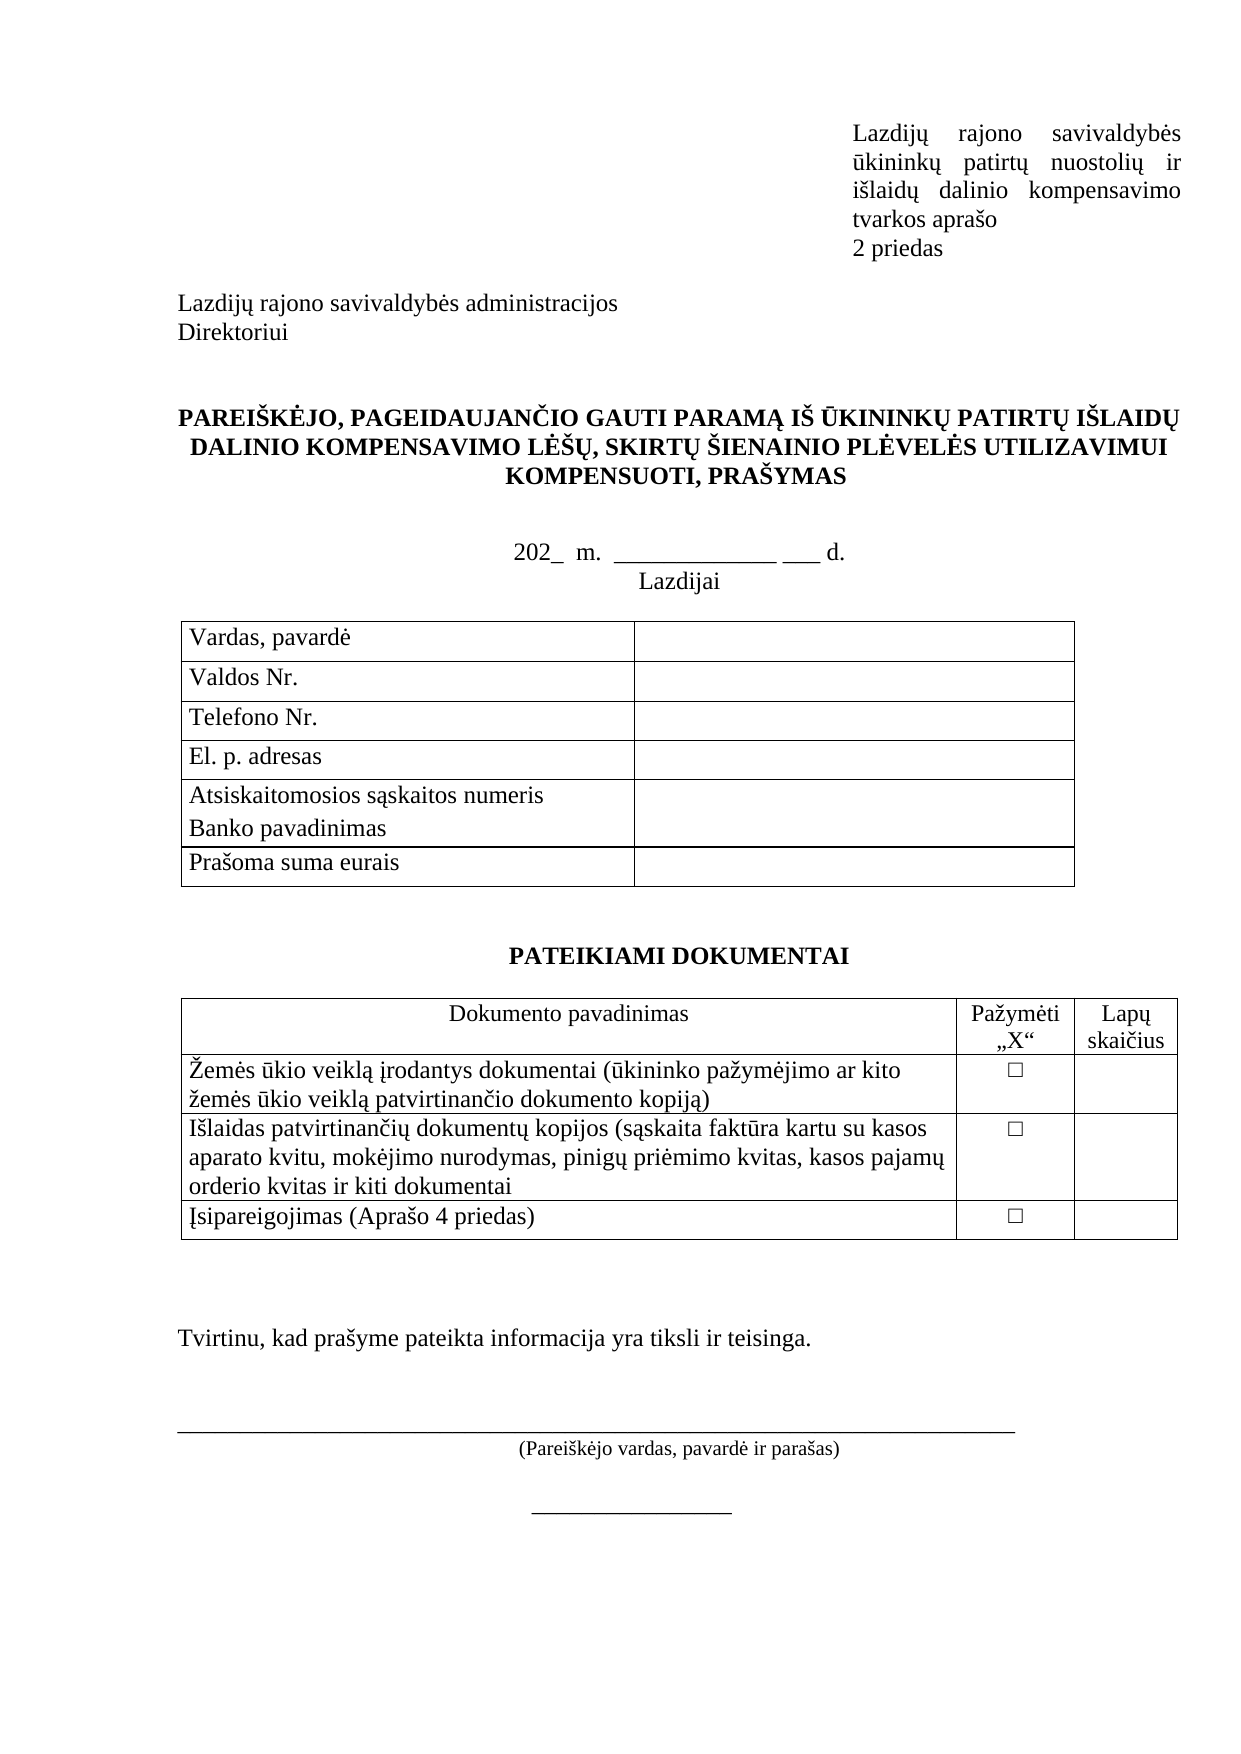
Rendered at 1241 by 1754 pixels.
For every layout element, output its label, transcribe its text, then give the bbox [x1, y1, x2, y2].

table_cell [1075, 1114, 1177, 1200]
table_cell Įsipareigojimas (Aprašo 4 priedas) [182, 1201, 956, 1239]
text 202_ m. _____________ ___ d. [177, 537, 1181, 566]
table_cell □ [957, 1055, 1074, 1112]
text ________________ [532, 1488, 1181, 1517]
table_cell □ [957, 1114, 1074, 1200]
table_header [196, 970, 415, 998]
table_header [1074, 970, 1178, 998]
text Lazdijai [177, 566, 1181, 595]
text (Pareiškėjo vardas, pavardė ir parašas) [177, 1436, 1181, 1459]
text Direktoriui [177, 317, 1181, 346]
table_cell [1075, 1201, 1177, 1239]
table_cell Telefono Nr. [182, 702, 634, 740]
text Lazdijų rajono savivaldybės ūkininkų patirtų nuostolių ir išlaidų dalinio kompensavimo tvarkos aprašo [852, 118, 1181, 233]
table_cell [635, 662, 1074, 701]
table_header [415, 970, 956, 998]
table_cell [635, 848, 1074, 886]
text 2 priedas [852, 233, 1181, 262]
text ___________________________________________________________________ [177, 1407, 1181, 1436]
table_cell [635, 741, 1074, 779]
table_cell Išlaidas patvirtinančių dokumentų kopijos (sąskaita faktūra kartu su kasos aparato kvitu, mokėjimo nurodymas, pinigų priėmimo kvitas, kasos pajamų orderio kvitas ir kiti dokumentai [182, 1114, 956, 1200]
text Lazdijų rajono savivaldybės administracijos [177, 288, 1181, 317]
table_cell [635, 780, 1074, 846]
table_cell Atsiskaitomosios sąskaitos numeris Banko pavadinimas [182, 780, 634, 846]
table_header [956, 970, 1074, 998]
table_cell Prašoma suma eurais [182, 848, 634, 886]
table_cell Dokumento pavadinimas [182, 999, 956, 1054]
table_cell □ [957, 1201, 1074, 1239]
table_header [635, 622, 1074, 661]
table_cell Lapų skaičius [1075, 999, 1177, 1054]
text PATEIKIAMI DOKUMENTAI [177, 941, 1181, 970]
table_cell [1075, 1055, 1177, 1112]
table_cell El. p. adresas [182, 741, 634, 779]
table_cell Valdos Nr. [182, 662, 634, 701]
table_cell [635, 702, 1074, 740]
text PAREIŠKĖJO, PAGEIDAUJANČIO GAUTI PARAMĄ IŠ ŪKININKŲ PATIRTŲ IŠLAIDŲ DALINIO KOMPENSAVIMO LĖŠŲ, SKIRTŲ ŠIENAINIO PLĖVELĖS UTILIZAVIMUI KOMPENSUOTI, PRAŠYMAS [177, 403, 1181, 489]
table_cell Žemės ūkio veiklą įrodantys dokumentai (ūkininko pažymėjimo ar kito žemės ūkio veiklą patvirtinančio dokumento kopiją) [182, 1055, 956, 1112]
text Tvirtinu, kad prašyme pateikta informacija yra tiksli ir teisinga. [177, 1323, 1181, 1352]
table_cell Pažymėti „X“ [957, 999, 1074, 1054]
table_header [181, 970, 196, 998]
table_header Vardas, pavardė [182, 622, 634, 661]
